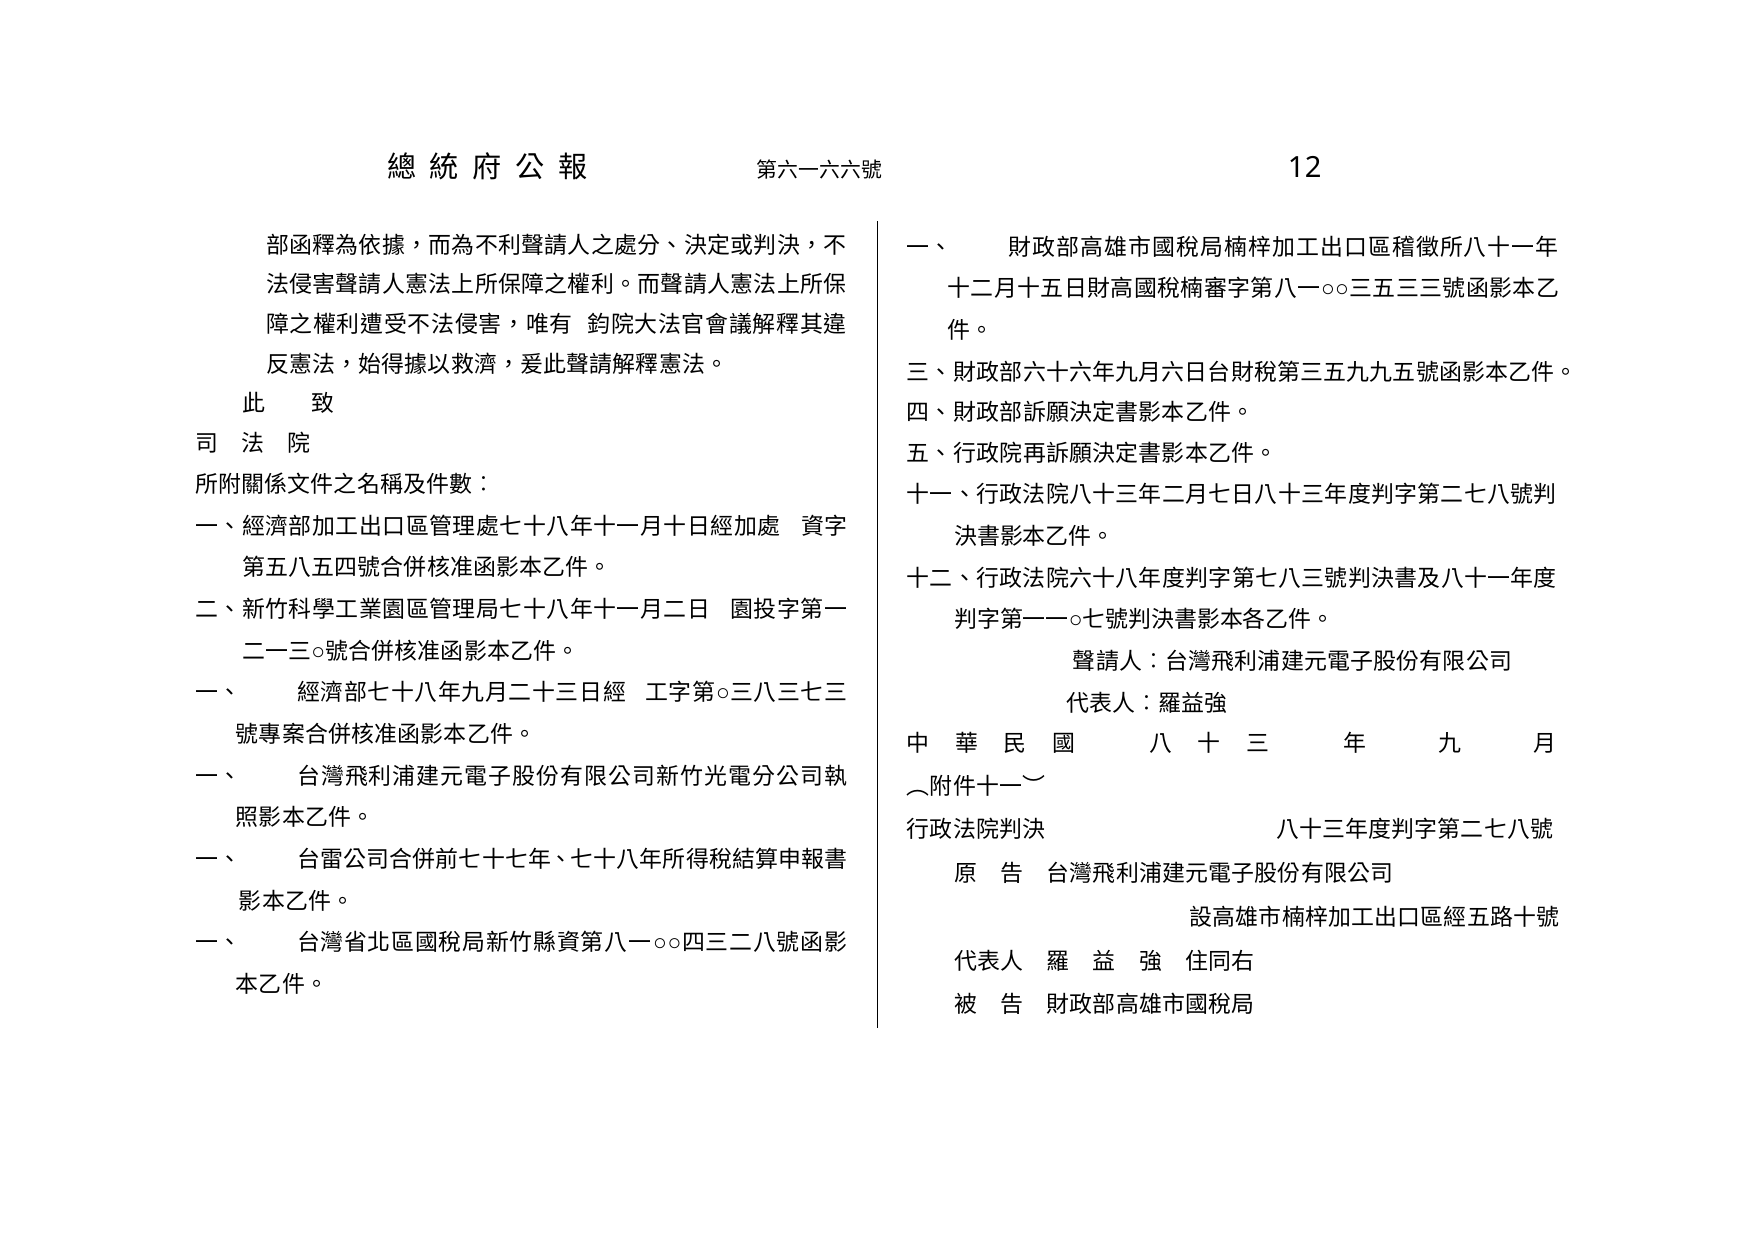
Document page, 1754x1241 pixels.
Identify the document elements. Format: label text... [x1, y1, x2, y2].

text ︵附件十一︶ [907, 759, 1559, 803]
text 被 告 財政部高雄市國稅局 [954, 978, 1559, 1022]
text 設高雄市楠梓加工出口區經五路十號 [907, 890, 1559, 934]
text 行政法院判決 八十三年度判字第二七八號 [907, 803, 1559, 847]
list 財政部六十六年九月六日台財稅第三五九九五號函影本乙件。 [907, 347, 1559, 388]
text 司 法 院 [195, 419, 847, 459]
text 代表人︰羅益強 [907, 678, 1512, 719]
list 新竹科學工業園區管理局七十八年十一月二日園投字第一二一三○號合併核准函影本乙件。 [195, 584, 847, 667]
list 行政院再訴願決定書影本乙件。 [907, 428, 1559, 469]
list 經濟部加工出口區管理處七十八年十一月十日經加處資字第五八五四號合併核准函影本乙件。 [195, 501, 847, 584]
list 財政部高雄市國稅局楠梓加工出口區稽徵所八十一年十二月十五日財高國稅楠審字第八一○○三五三三號函影本乙件。 [907, 222, 1559, 347]
text 查憲法之解釋由 鈞院為之，憲法第一百七十三條定有明文；人民、法人或政黨於其憲法上所保障之權利遭受不法侵害，經依法定程序提起訴訟，對於確定終局裁判所適用之法律或命令發生有牴觸憲法之疑義者得聲請解釋憲法，亦為司法院大法官審理案件法第五條第一項第二款所明定； 鈞院依人民聲請所為之解釋，對於人民據以聲請之案件，亦有效力，確定終局裁判所適用之法律或命令，或其適用法律、命令之見解，經 鈞院依人民聲請解釋認為與憲法意旨不符，其受不利確定終局裁判者，得以該解釋為再審或非常上訴之理由，前經 鈞院大法官會議釋字第一七七號、第一八五號解釋在案。聲請人七十八年度營利事業所得稅關於前已核定虧損自本年純益額扣除部分，原處分、訴願、再訴願決定及行政法院確定終局判決援用本件財政部函釋為依據，而為不利聲請人之處分、決定或判決，不法侵害聲請人憲法上所保障之權利。而聲請人憲法上所保障之權利遭受不法侵害，唯有 鈞院大法官會議解釋其違反憲法，始得據以救濟，爰此聲請解釋憲法。 [266, 222, 847, 380]
list 財政部訴願決定書影本乙件。 [907, 388, 1559, 428]
text 此 致 [242, 380, 847, 419]
list 台灣省北區國稅局新竹縣資第八一○○四三二八號函影本乙件。 [195, 917, 847, 1001]
text 十二、行政法院六十八年度判字第七八三號判決書及八十一年度判字第一一○七號判決書影本各乙件。 [907, 553, 1559, 636]
text 所附關係文件之名稱及件數︰ [195, 459, 847, 501]
text 十一、行政法院八十三年二月七日八十三年度判字第二七八號判決書影本乙件。 [907, 469, 1559, 553]
text 聲請人︰台灣飛利浦建元電子股份有限公司 [907, 636, 1512, 678]
text 原 告 台灣飛利浦建元電子股份有限公司 [954, 847, 1559, 890]
text 代表人 羅 益 強 住同右 [954, 934, 1559, 978]
list 台灣飛利浦建元電子股份有限公司新竹光電分公司執照影本乙件。 [195, 751, 847, 834]
text 中華民國 八十三 年 九 月 [907, 719, 1556, 759]
list 台雷公司合併前七十七年、七十八年所得稅結算申報書影本乙件。 [195, 834, 847, 917]
list 經濟部七十八年九月二十三日經工字第○三八三七三號專案合併核准函影本乙件。 [195, 667, 847, 751]
